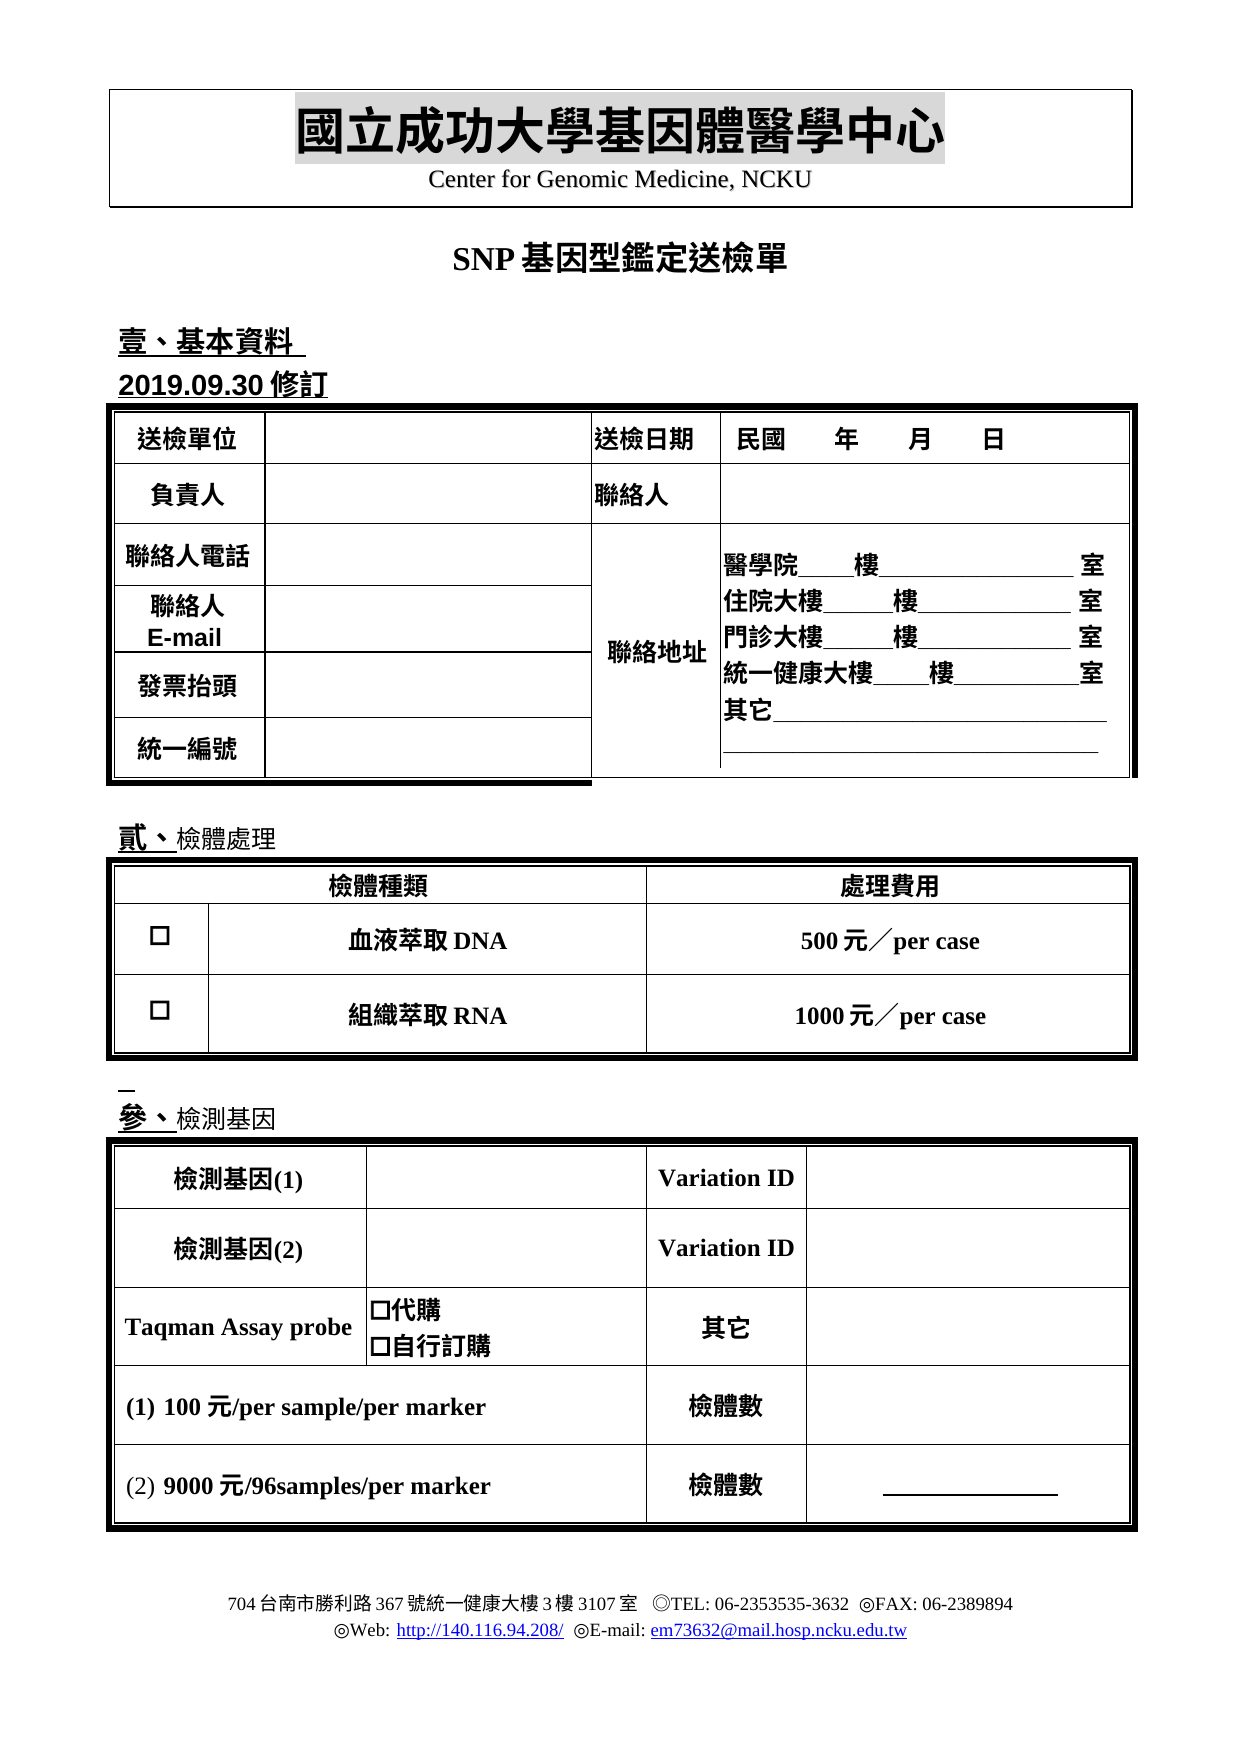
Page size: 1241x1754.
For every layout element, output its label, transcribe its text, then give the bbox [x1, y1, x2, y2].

table_cell 聯絡人 [592, 464, 720, 523]
table_cell 醫學院____樓______________ 室 住院大樓_____樓___________ 室 門診大樓_____樓___________ 室 統一健康大樓____樓_________室 其它________________________ ___________________________ [720, 524, 1129, 777]
table_cell 發票抬頭 [115, 653, 264, 717]
table_cell [807, 1288, 1129, 1365]
table_header 檢體種類 [115, 867, 646, 903]
text 參、檢測基因 [118, 1095, 1122, 1137]
table_cell 血液萃取DNA [209, 904, 646, 973]
table_cell 檢體數 [647, 1445, 806, 1522]
table_cell 聯絡人 E-mail [115, 586, 264, 651]
table_header 送檢單位 [115, 413, 264, 463]
table_cell  [115, 904, 208, 973]
table_cell  [115, 975, 208, 1052]
text 2019.09.30修訂 [118, 361, 1122, 403]
table_cell [266, 718, 591, 777]
text 壹、基本資料 [118, 319, 1122, 361]
table_cell 組織萃取RNA [209, 975, 646, 1052]
text SNP基因型鑑定送檢單 [118, 232, 1122, 280]
table_cell 100 元/per sample/per marker [115, 1366, 646, 1444]
table_header 處理費用 [647, 867, 1129, 903]
table_cell 1000元／per case [647, 975, 1129, 1052]
text 貳、檢體處理 [118, 815, 1122, 857]
table_header [367, 1147, 646, 1208]
table_header Variation ID [647, 1147, 806, 1208]
table_header 民國 年 月 日 [721, 413, 1129, 463]
table_cell 檢體數 [647, 1366, 806, 1444]
table_cell 其它 [647, 1288, 806, 1365]
table_cell [721, 464, 1129, 523]
table_cell [266, 524, 591, 585]
table_header [807, 1147, 1129, 1208]
table_cell 統一編號 [115, 718, 264, 777]
table_header 檢測基因(1) [115, 1147, 366, 1208]
table_header 送檢日期 [592, 413, 720, 463]
table_cell [807, 1209, 1129, 1287]
table_cell 聯絡人電話 [115, 524, 264, 585]
table_cell 負責人 [115, 464, 264, 523]
table_cell [807, 1445, 1129, 1522]
table_cell 500元／per case [647, 904, 1129, 973]
table_cell [266, 464, 591, 523]
table_cell 9000 元/96samples/per marker [115, 1445, 646, 1522]
table_cell [807, 1366, 1129, 1444]
table_cell 代購 自行訂購 [367, 1288, 646, 1365]
table_cell 聯絡地址 [592, 524, 720, 777]
text Center for Genomic Medicine, NCKU [110, 161, 1131, 206]
table_cell 檢測基因(2) [115, 1209, 366, 1287]
table_header [266, 413, 591, 463]
table_cell [367, 1209, 646, 1287]
table_cell Taqman Assay probe [115, 1288, 366, 1365]
table_cell [266, 586, 591, 651]
text 國立成功大學基因體醫學中心 [110, 90, 1131, 161]
table_cell Variation ID [647, 1209, 806, 1287]
table_cell [266, 653, 591, 717]
